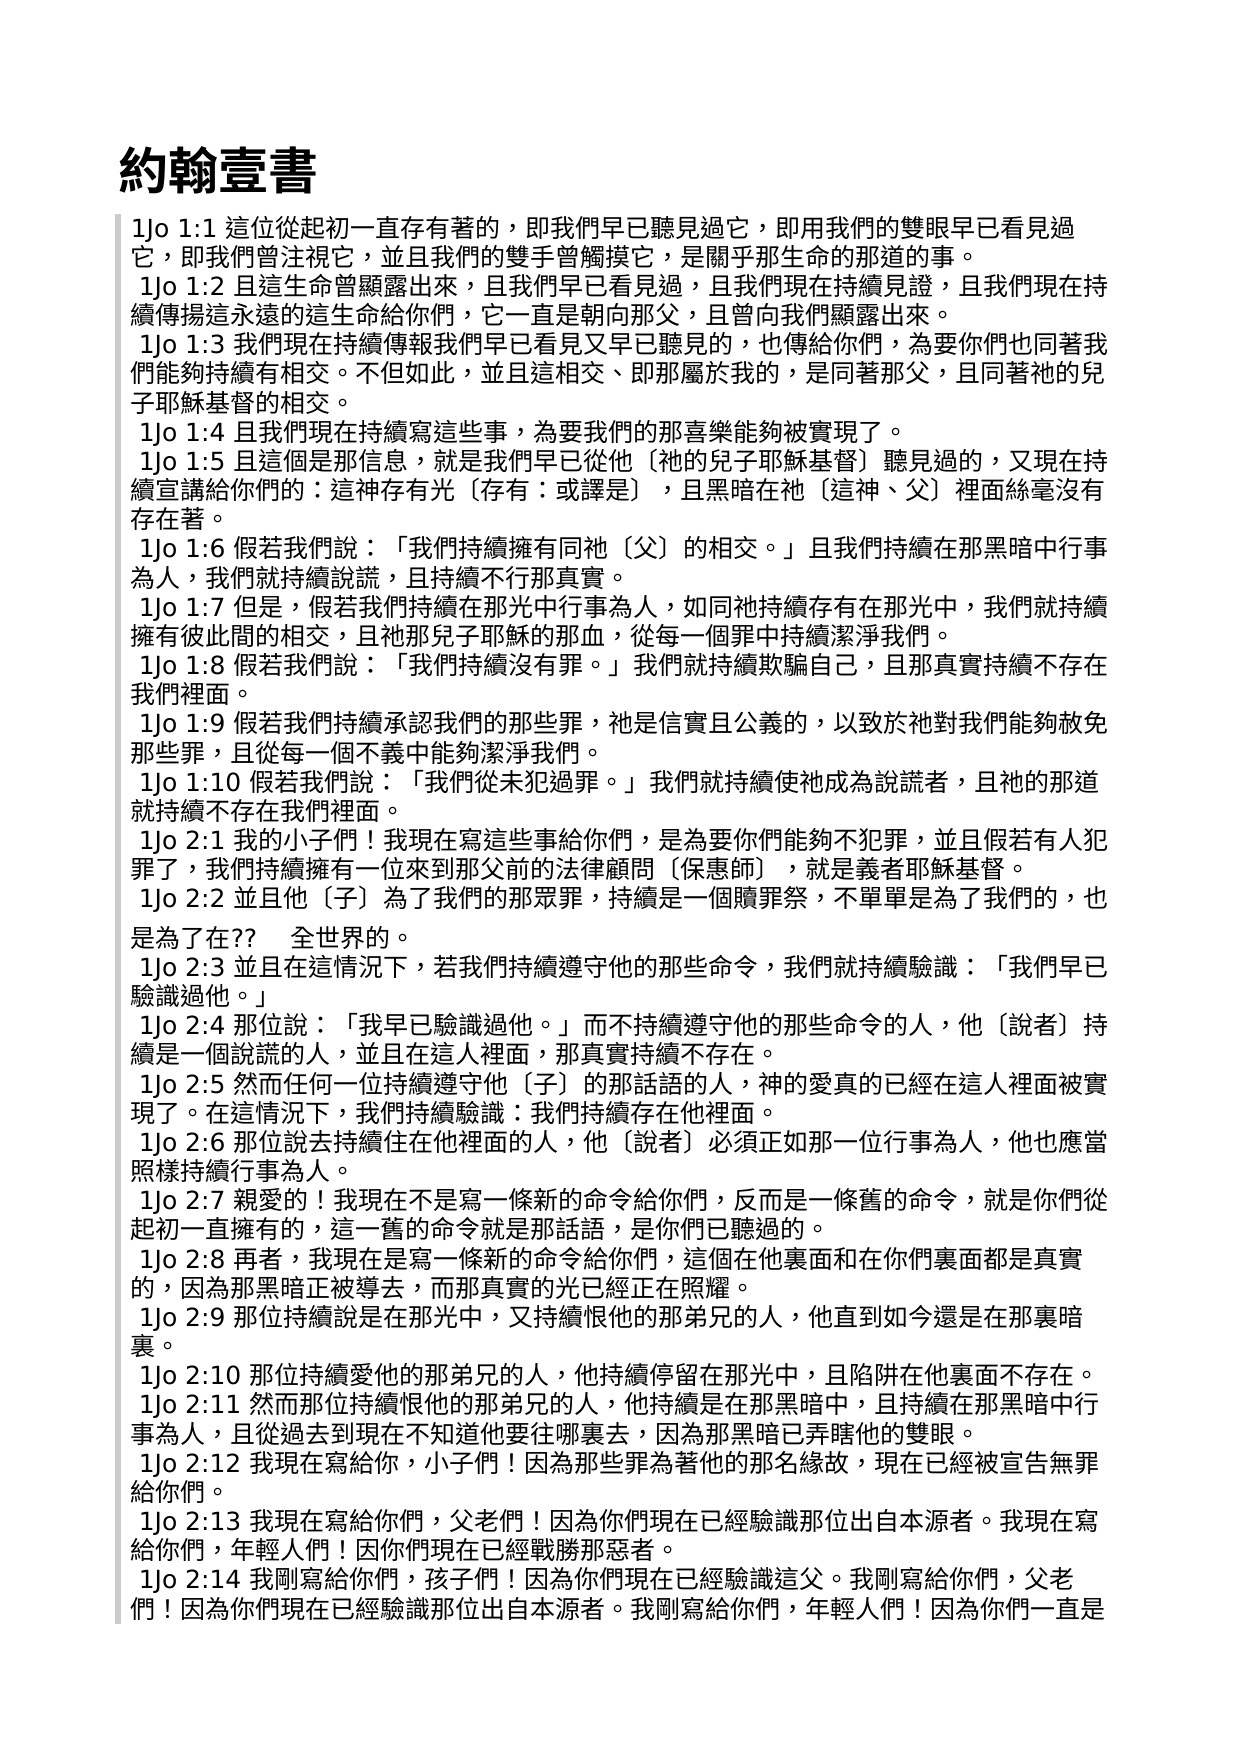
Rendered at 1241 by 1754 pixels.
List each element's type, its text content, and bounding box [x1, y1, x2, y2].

subtitle 約翰壹書 [118, 143, 1122, 201]
table_header 1Jo 1:1 這位從起初一直存有著的，即我們早已聽見過它，即用我們的雙眼早已看見過它，即我們曾注視它，並且我們的雙手曾觸摸它，是關乎那生命的那道的事。 1Jo 1:2 且這生命曾顯露出來，且我們早已看見過，且我們現在持續見證，且我們現在持續傳揚這永遠的這生命給你們，它一直是朝向那父，且曾向我們顯露出來。 1Jo 1:3 我們現在持續傳報我們早已看見又早已聽見的，也傳給你們，為要你們也同著我們能夠持續有相交。不但如此，並且這相交、即那屬於我的，是同著那父，且同著祂的兒子耶穌基督的相交。 1Jo 1:4 且我們現在持續寫這些事，為要我們的那喜樂能夠被實現了。 1Jo 1:5 且這個是那信息，就是我們早已從他〔祂的兒子耶穌基督〕聽見過的，又現在持續宣講給你們的：這神存有光〔存有：或譯是〕，且黑暗在祂〔這神、父〕裡面絲毫沒有存在著。 1Jo 1:6 假若我們說：「我們持續擁有同祂〔父〕的相交。」且我們持續在那黑暗中行事為人，我們就持續說謊，且持續不行那真實。 1Jo 1:7 但是，假若我們持續在那光中行事為人，如同祂持續存有在那光中，我們就持續擁有彼此間的相交，且祂那兒子耶穌的那血，從每一個罪中持續潔淨我們。 1Jo 1:8 假若我們說：「我們持續沒有罪。」我們就持續欺騙自己，且那真實持續不存在我們裡面。 1Jo 1:9 假若我們持續承認我們的那些罪，祂是信實且公義的，以致於祂對我們能夠赦免那些罪，且從每一個不義中能夠潔淨我們。 1Jo 1:10 假若我們說：「我們從未犯過罪。」我們就持續使祂成為說謊者，且祂的那道就持續不存在我們裡面。 1Jo 2:1 我的小子們！我現在寫這些事給你們，是為要你們能夠不犯罪，並且假若有人犯罪了，我們持續擁有一位來到那父前的法律顧問〔保惠師〕，就是義者耶穌基督。 1Jo 2:2 並且他〔子〕為了我們的那眾罪，持續是一個贖罪祭，不單單是為了我們的，也是為了在??全世界的。 1Jo 2:3 並且在這情況下，若我們持續遵守他的那些命令，我們就持續驗識：「我們早已驗識過他。」 1Jo 2:4 那位說：「我早已驗識過他。」而不持續遵守他的那些命令的人，他〔說者〕持續是一個說謊的人，並且在這人裡面，那真實持續不存在。 1Jo 2:5 然而任何一位持續遵守他〔子〕的那話語的人，神的愛真的已經在這人裡面被實現了。在這情況下，我們持續驗識：我們持續存在他裡面。 1Jo 2:6 那位說去持續住在他裡面的人，他〔說者〕必須正如那一位行事為人，他也應當照樣持續行事為人。 1Jo 2:7 親愛的！我現在不是寫一條新的命令給你們，反而是一條舊的命令，就是你們從起初一直擁有的，這一舊的命令就是那話語，是你們已聽過的。 1Jo 2:8 再者，我現在是寫一條新的命令給你們，這個在他裏面和在你們裏面都是真實的，因為那黑暗正被導去，而那真實的光已經正在照耀。 1Jo 2:9 那位持續說是在那光中，又持續恨他的那弟兄的人，他直到如今還是在那裏暗裏。 1Jo 2:10 那位持續愛他的那弟兄的人，他持續停留在那光中，且陷阱在他裏面不存在。 1Jo 2:11 然而那位持續恨他的那弟兄的人，他持續是在那黑暗中，且持續在那黑暗中行事為人，且從過去到現在不知道他要往哪裏去，因為那黑暗已弄瞎他的雙眼。 1Jo 2:12 我現在寫給你，小子們！因為那些罪為著他的那名緣故，現在已經被宣告無罪給你們。 1Jo 2:13 我現在寫給你們，父老們！因為你們現在已經驗識那位出自本源者。我現在寫給你們，年輕人們！因你們現在已經戰勝那惡者。 1Jo 2:14 我剛寫給你們，孩子們！因為你們現在已經驗識這父。我剛寫給你們，父老們！因為你們現在已經驗識那位出自本源者。我剛寫給你們，年輕人們！因為你們一直是 [121, 214, 1122, 1624]
